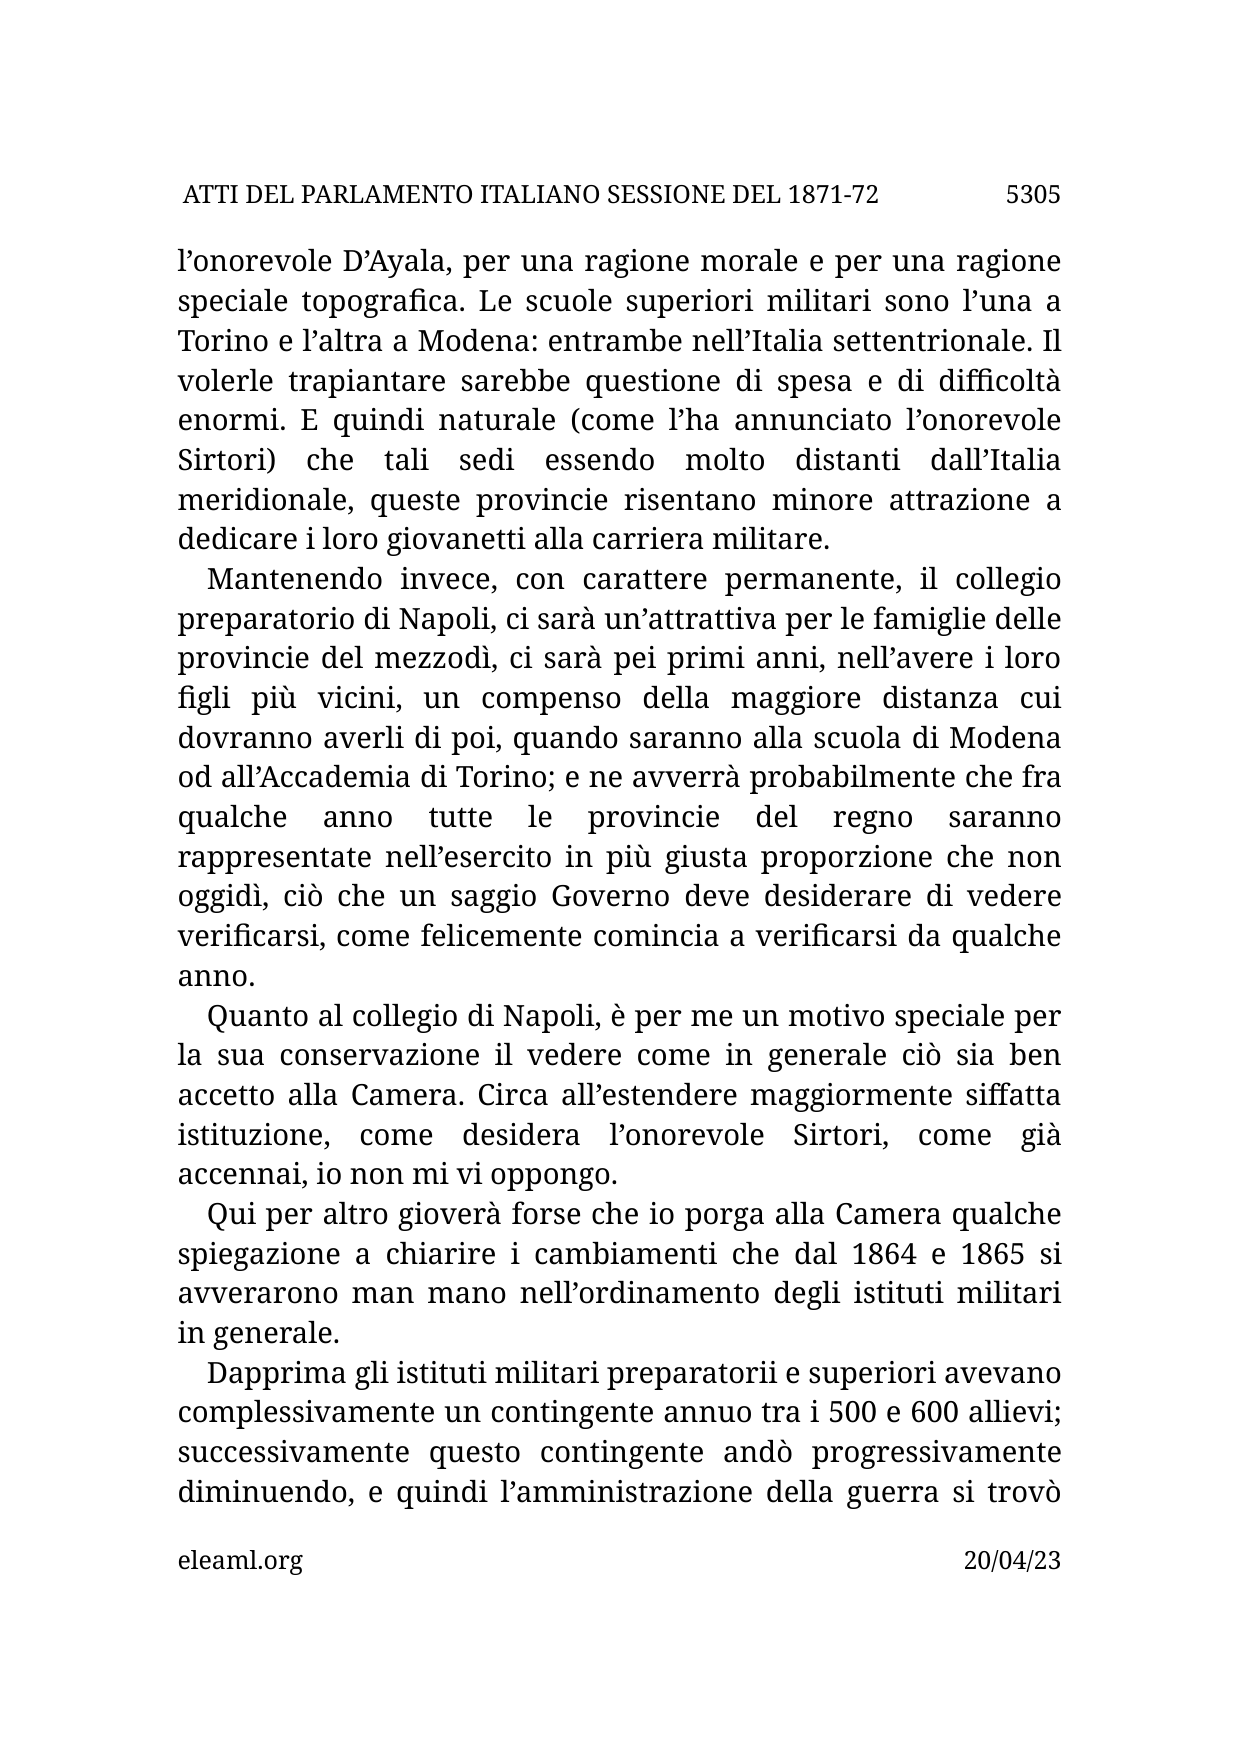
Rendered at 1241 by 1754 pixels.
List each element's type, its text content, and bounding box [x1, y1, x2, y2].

text Qui per altro gioverà forse che io porga alla Camera qualche spiegazione a chiarire i cambiamenti che dal 1864 e 1865 si avverarono man mano nell’ordinamento degli istituti militari in generale. [177, 1193, 1063, 1352]
text Quanto al collegio di Napoli, è per me un motivo speciale per la sua conservazione il vedere come in generale ciò sia ben accetto alla Camera. Circa all’estendere maggiormente siffatta istituzione, come desidera l’onorevole Sirtori, come già accennai, io non mi vi oppongo. [177, 995, 1063, 1193]
text l’onorevole D’Ayala, per una ragione morale e per una ragione speciale topografica. Le scuole superiori militari sono l’una a Torino e l’altra a Modena: entrambe nell’Italia settentrionale. Il volerle trapiantare sarebbe questione di spesa e di difficoltà enormi. E quindi naturale (come l’ha annunciato l’onorevole Sirtori) che tali sedi essendo molto distanti dall’Italia meridionale, queste provincie risentano minore attrazione a dedicare i loro giovanetti alla carriera militare. [177, 241, 1063, 558]
text Dapprima gli istituti militari preparatorii e superiori avevano complessivamente un contingente annuo tra i 500 e 600 allievi; successivamente questo contingente andò progressivamente diminuendo, e quindi l’amministrazione della guerra si trovò [177, 1352, 1063, 1511]
text Mantenendo invece, con carattere permanente, il collegio preparatorio di Napoli, ci sarà un’attrattiva per le famiglie delle provincie del mezzodì, ci sarà pei primi anni, nell’avere i loro figli più vicini, un compenso della maggiore distanza cui dovranno averli di poi, quando saranno alla scuola di Modena od all’Accademia di Torino; e ne avverrà probabilmente che fra qualche anno tutte le provincie del regno saranno rappresentate nell’esercito in più giusta proporzione che non oggidì, ciò che un saggio Governo deve desiderare di vedere verificarsi, come felicemente comincia a verificarsi da qualche anno. [177, 558, 1063, 995]
